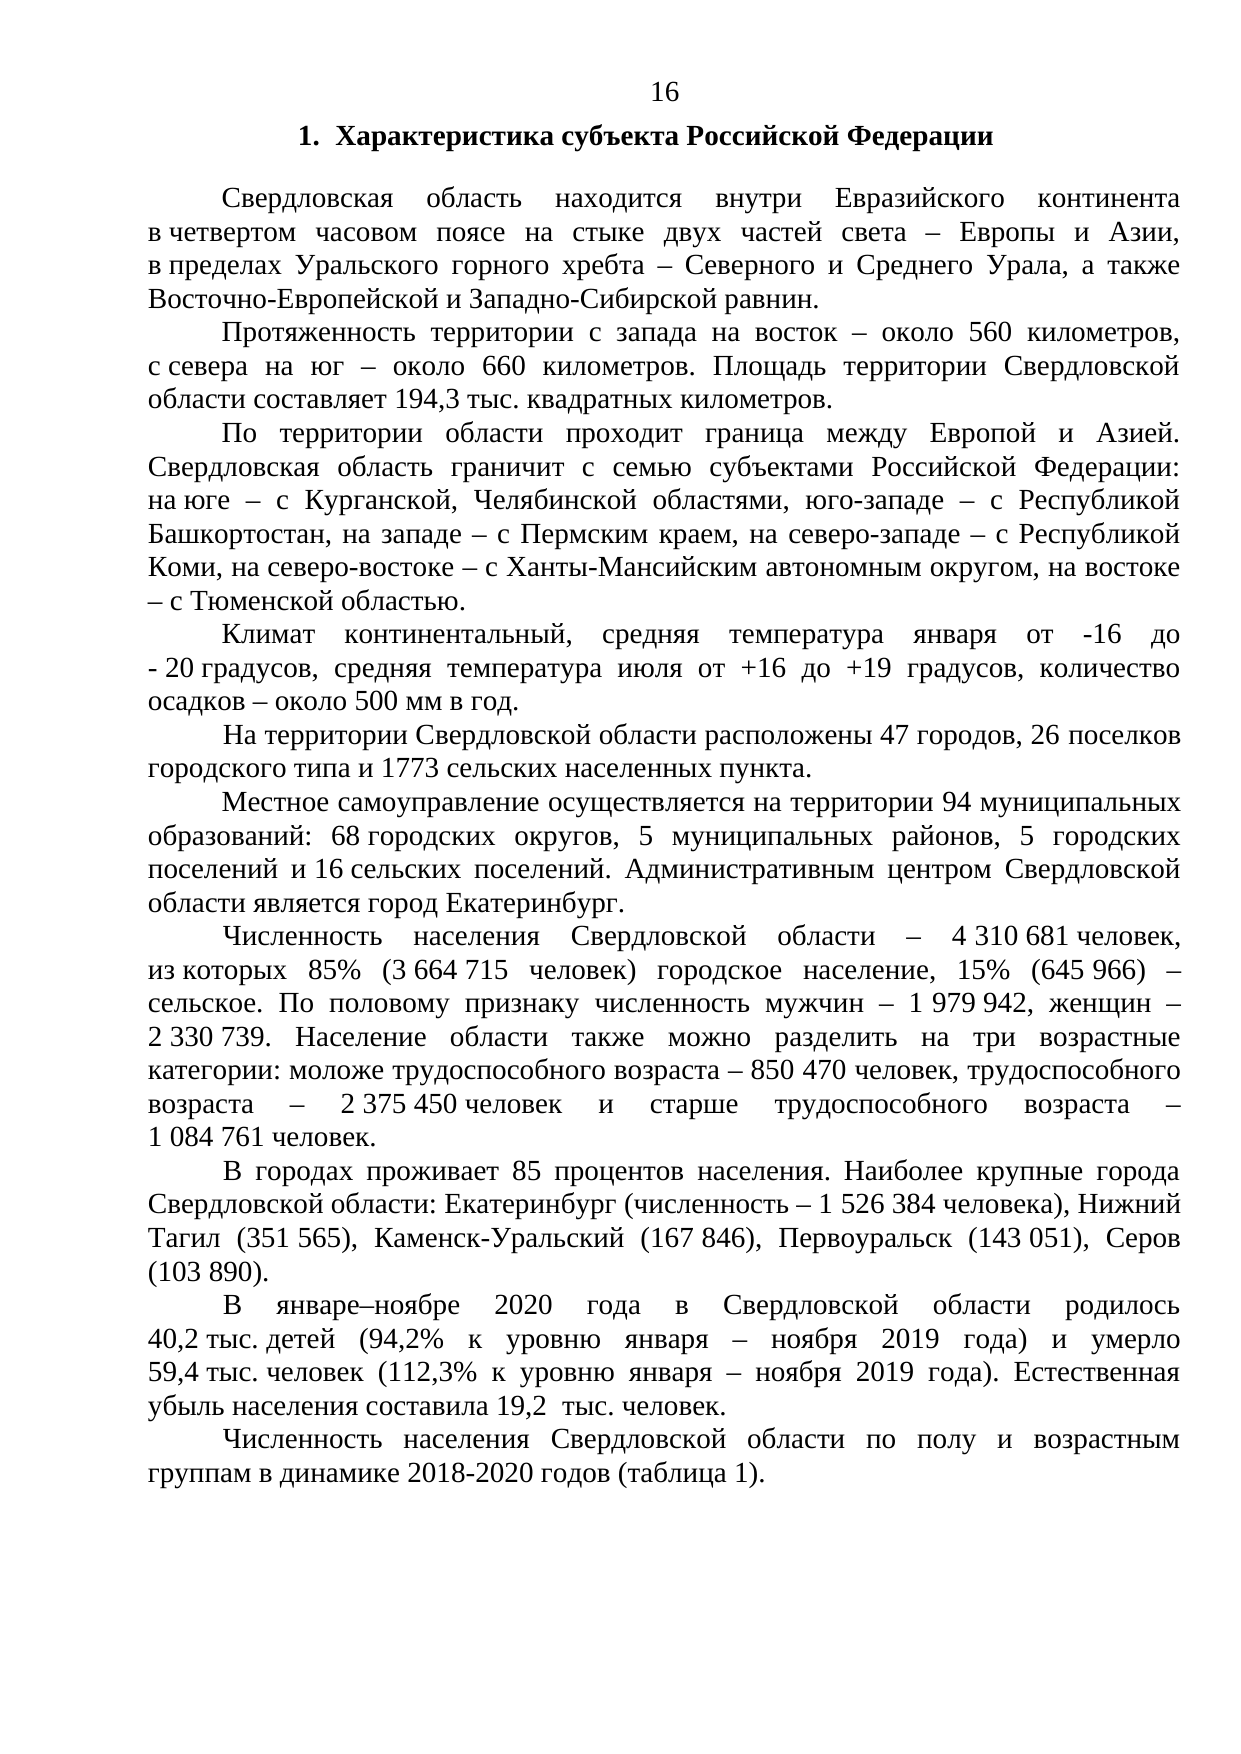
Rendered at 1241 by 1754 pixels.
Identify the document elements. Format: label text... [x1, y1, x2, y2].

text В городах проживает 85 процентов населения. Наиболее крупные города Свердловской области: Екатеринбург (численность – 1 526 384 человека), Нижний Тагил (351 565), Каменск-Уральский (167 846), Первоуральск (143 051), Серов (103 890). [148, 1153, 1181, 1287]
text Климат континентальный, средняя температура января от -16 до - 20 градусов, средняя температура июля от +16 до +19 градусов, количество осадков – около 500 мм в год. [148, 616, 1181, 717]
text Свердловская область находится внутри Евразийского континента в четвертом часовом поясе на стыке двух частей света – Европы и Азии, в пределах Уральского горного хребта – Северного и Среднего Урала, а также Восточно-Европейской и Западно-Сибирской равнин. [148, 180, 1181, 314]
text В январе–ноябре 2020 года в Свердловской области родилось 40,2 тыс. детей (94,2% к уровню января – ноября 2019 года) и умерло 59,4 тыс. человек (112,3% к уровню января – ноября 2019 года). Естественная убыль населения составила 19,2 тыс. человек. [148, 1287, 1181, 1421]
text Численность населения Свердловской области по полу и возрастным группам в динамике 2018-2020 годов (таблица 1). [148, 1421, 1181, 1488]
text Численность населения Свердловской области – 4 310 681 человек, из которых 85% (3 664 715 человек) городское население, 15% (645 966) – сельское. По половому признаку численность мужчин – 1 979 942, женщин – 2 330 739. Население области также можно разделить на три возрастные категории: моложе трудоспособного возраста – 850 470 человек, трудоспособного возраста – 2 375 450 человек и старше трудоспособного возраста – 1 084 761 человек. [148, 918, 1181, 1153]
text Протяженность территории с запада на восток – около 560 километров, с севера на юг – около 660 километров. Площадь территории Свердловской области составляет 194,3 тыс. квадратных километров. [148, 314, 1181, 415]
list Характеристика субъекта Российской Федерации [298, 118, 1181, 152]
text На территории Свердловской области расположены 47 городов, 26 поселков городского типа и 1773 сельских населенных пункта. [148, 717, 1181, 784]
text По территории области проходит граница между Европой и Азией. Свердловская область граничит с семью субъектами Российской Федерации: на юге – с Курганской, Челябинской областями, юго-западе – с Республикой Башкортостан, на западе – с Пермским краем, на северо-западе – с Республикой Коми, на северо-востоке – с Ханты-Мансийским автономным округом, на востоке – с Тюменской областью. [148, 415, 1181, 616]
text Местное самоуправление осуществляется на территории 94 муниципальных образований: 68 городских округов, 5 муниципальных районов, 5 городских поселений и 16 сельских поселений. Административным центром Свердловской области является город Екатеринбург. [148, 784, 1181, 918]
